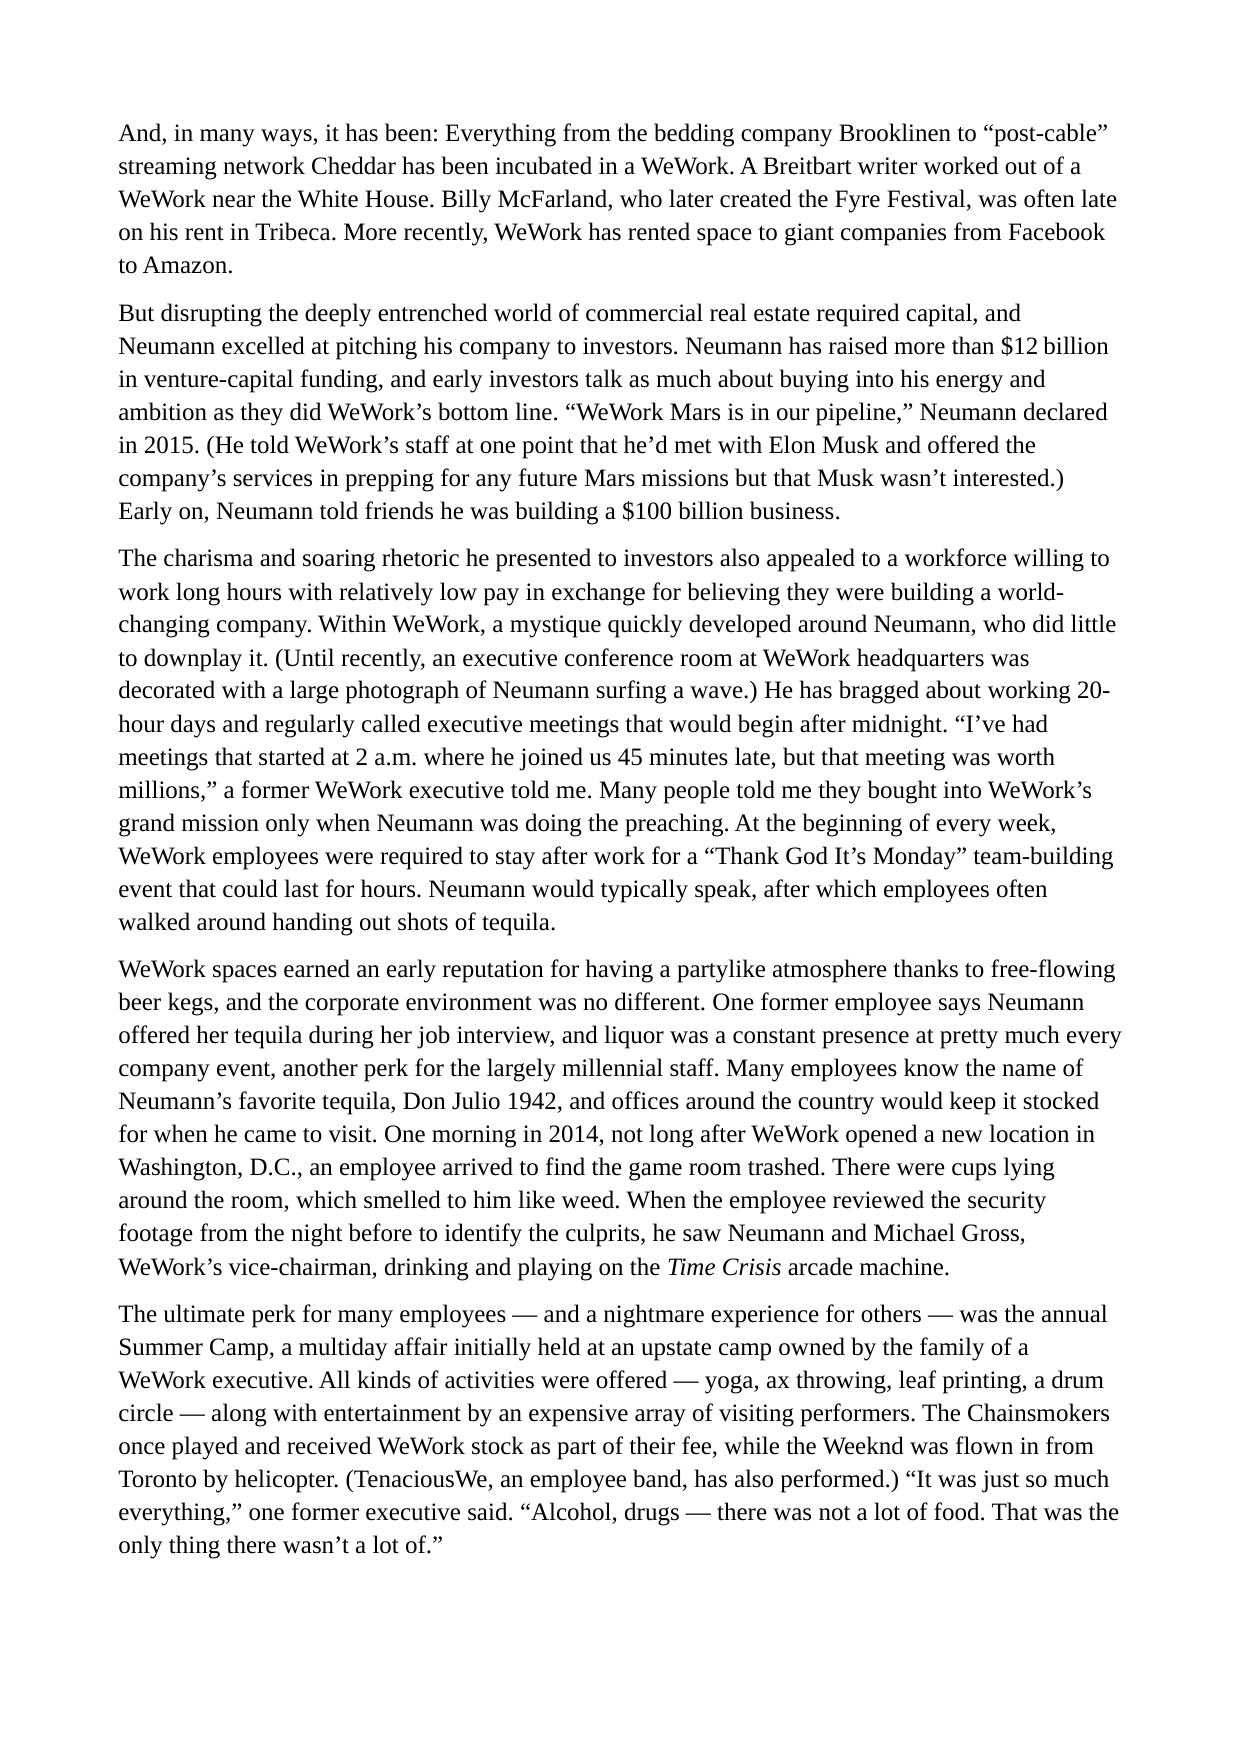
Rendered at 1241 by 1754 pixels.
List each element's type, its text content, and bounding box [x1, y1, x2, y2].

text The ultimate perk for many employees — and a nightmare experience for others — was the annual Summer Camp, a multiday affair initially held at an upstate camp owned by the family of a WeWork executive. All kinds of activities were offered — yoga, ax throwing, leaf printing, a drum circle — along with entertainment by an expensive array of visiting performers. The Chainsmokers once played and received WeWork stock as part of their fee, while the Weeknd was flown in from Toronto by helicopter. (TenaciousWe, an employee band, has also performed.) “It was just so much everything,” one former executive said. “Alcohol, drugs — there was not a lot of food. That was the only thing there wasn’t a lot of.” [118, 1299, 1122, 1559]
text And, in many ways, it has been: Everything from the bedding company Brooklinen to “post-cable” streaming network Cheddar has been incubated in a WeWork. A Breitbart writer worked out of a WeWork near the White House. Billy McFarland, who later created the Fyre Festival, was often late on his rent in Tribeca. More recently, WeWork has rented space to giant companies from Facebook to Amazon. [118, 118, 1122, 279]
text The charisma and soaring rhetoric he presented to investors also appealed to a workforce willing to work long hours with relatively low pay in exchange for believing they were building a world-changing company. Within WeWork, a mystique quickly developed around Neumann, who did little to downplay it. (Until recently, an executive conference room at WeWork headquarters was decorated with a large photograph of Neumann surfing a wave.) He has bragged about working 20-hour days and regularly called executive meetings that would begin after midnight. “I’ve had meetings that started at 2 a.m. where he joined us 45 minutes late, but that meeting was worth millions,” a former WeWork executive told me. Many people told me they bought into WeWork’s grand mission only when Neumann was doing the preaching. At the beginning of every week, WeWork employees were required to stay after work for a “Thank God It’s Monday” team-building event that could last for hours. Neumann would typically speak, after which employees often walked around handing out shots of tequila. [118, 543, 1122, 936]
text But disrupting the deeply entrenched world of commercial real estate required capital, and Neumann excelled at pitching his company to investors. Neumann has raised more than $12 billion in venture-capital funding, and early investors talk as much about buying into his energy and ambition as they did WeWork’s bottom line. “WeWork Mars is in our pipeline,” Neumann declared in 2015. (He told WeWork’s staff at one point that he’d met with Elon Musk and offered the company’s services in prepping for any future Mars missions but that Musk wasn’t interested.) Early on, Neumann told friends he was building a $100 billion business. [118, 298, 1122, 525]
text WeWork spaces earned an early reputation for having a partylike atmosphere thanks to free-flowing beer kegs, and the corporate environment was no different. One former employee says Neumann offered her tequila during her job interview, and liquor was a constant presence at pretty much every company event, another perk for the largely millennial staff. Many employees know the name of Neumann’s favorite tequila, Don Julio 1942, and offices around the country would keep it stocked for when he came to visit. One morning in 2014, not long after WeWork opened a new location in Washington, D.C., an employee arrived to find the game room trashed. There were cups lying around the room, which smelled to him like weed. When the employee reviewed the security footage from the night before to identify the culprits, he saw Neumann and Michael Gross, WeWork’s vice-chairman, drinking and playing on the Time Crisis arcade machine. [118, 954, 1122, 1280]
